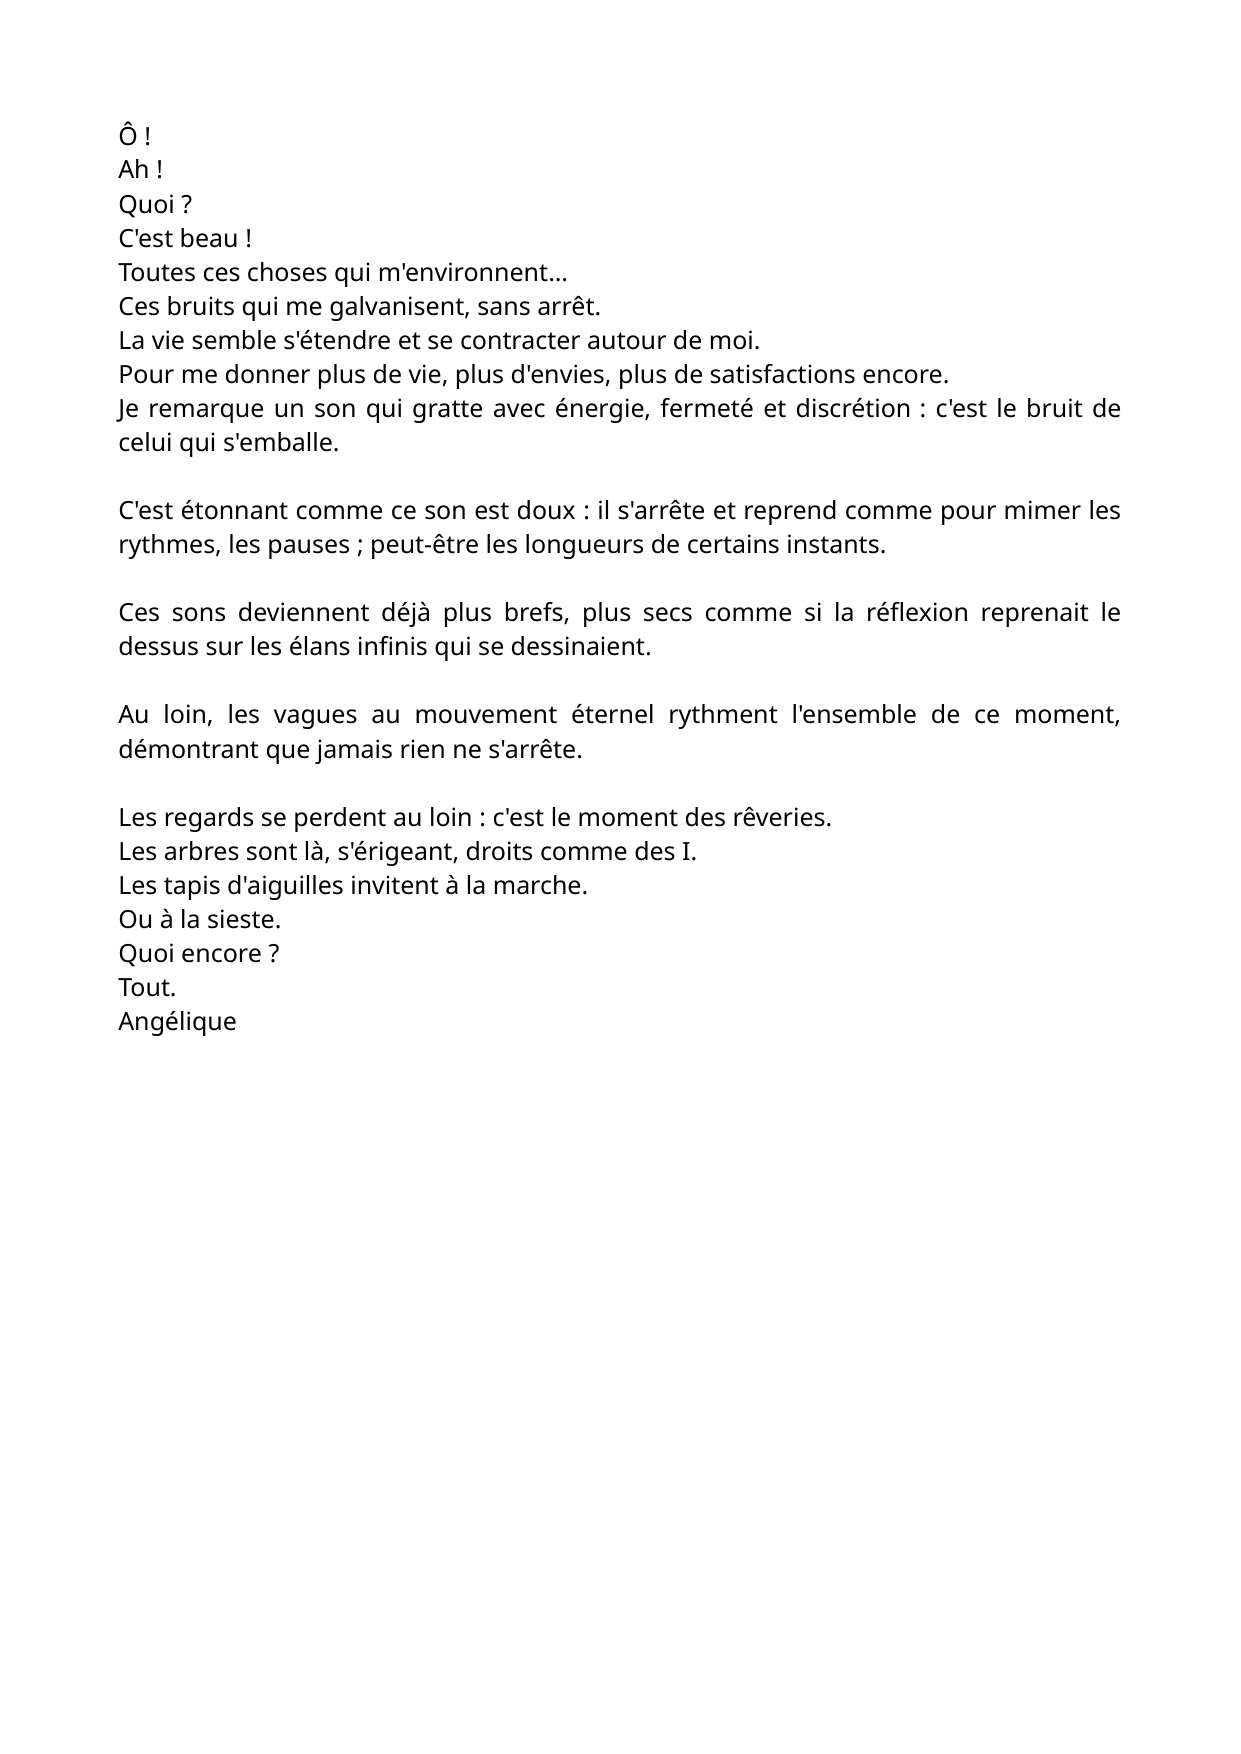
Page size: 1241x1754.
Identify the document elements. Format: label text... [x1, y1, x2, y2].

text Les arbres sont là, s'érigeant, droits comme des I. [118, 833, 1122, 867]
text Les tapis d'aiguilles invitent à la marche. [118, 867, 1122, 902]
text Ces bruits qui me galvanisent, sans arrêt. [118, 288, 1122, 322]
text C'est beau ! [118, 220, 1122, 254]
text Quoi encore ? [118, 936, 1122, 970]
text Tout. [118, 970, 1122, 1004]
text Quoi ? [118, 186, 1122, 220]
text Au loin, les vagues au mouvement éternel rythment l'ensemble de ce moment, démontrant que jamais rien ne s'arrête. [118, 697, 1122, 765]
text Ou à la sieste. [118, 902, 1122, 936]
text Ces sons deviennent déjà plus brefs, plus secs comme si la réflexion reprenait le dessus sur les élans infinis qui se dessinaient. [118, 595, 1122, 663]
text Angélique [118, 1004, 1122, 1038]
text C'est étonnant comme ce son est doux : il s'arrête et reprend comme pour mimer les rythmes, les pauses ; peut-être les longueurs de certains instants. [118, 493, 1122, 561]
text Pour me donner plus de vie, plus d'envies, plus de satisfactions encore. [118, 357, 1122, 391]
text Ô ! [118, 118, 1122, 152]
text Les regards se perdent au loin : c'est le moment des rêveries. [118, 799, 1122, 833]
text Ah ! [118, 152, 1122, 186]
text Je remarque un son qui gratte avec énergie, fermeté et discrétion : c'est le bruit de celui qui s'emballe. [118, 391, 1122, 459]
text Toutes ces choses qui m'environnent… [118, 254, 1122, 288]
text La vie semble s'étendre et se contracter autour de moi. [118, 322, 1122, 357]
